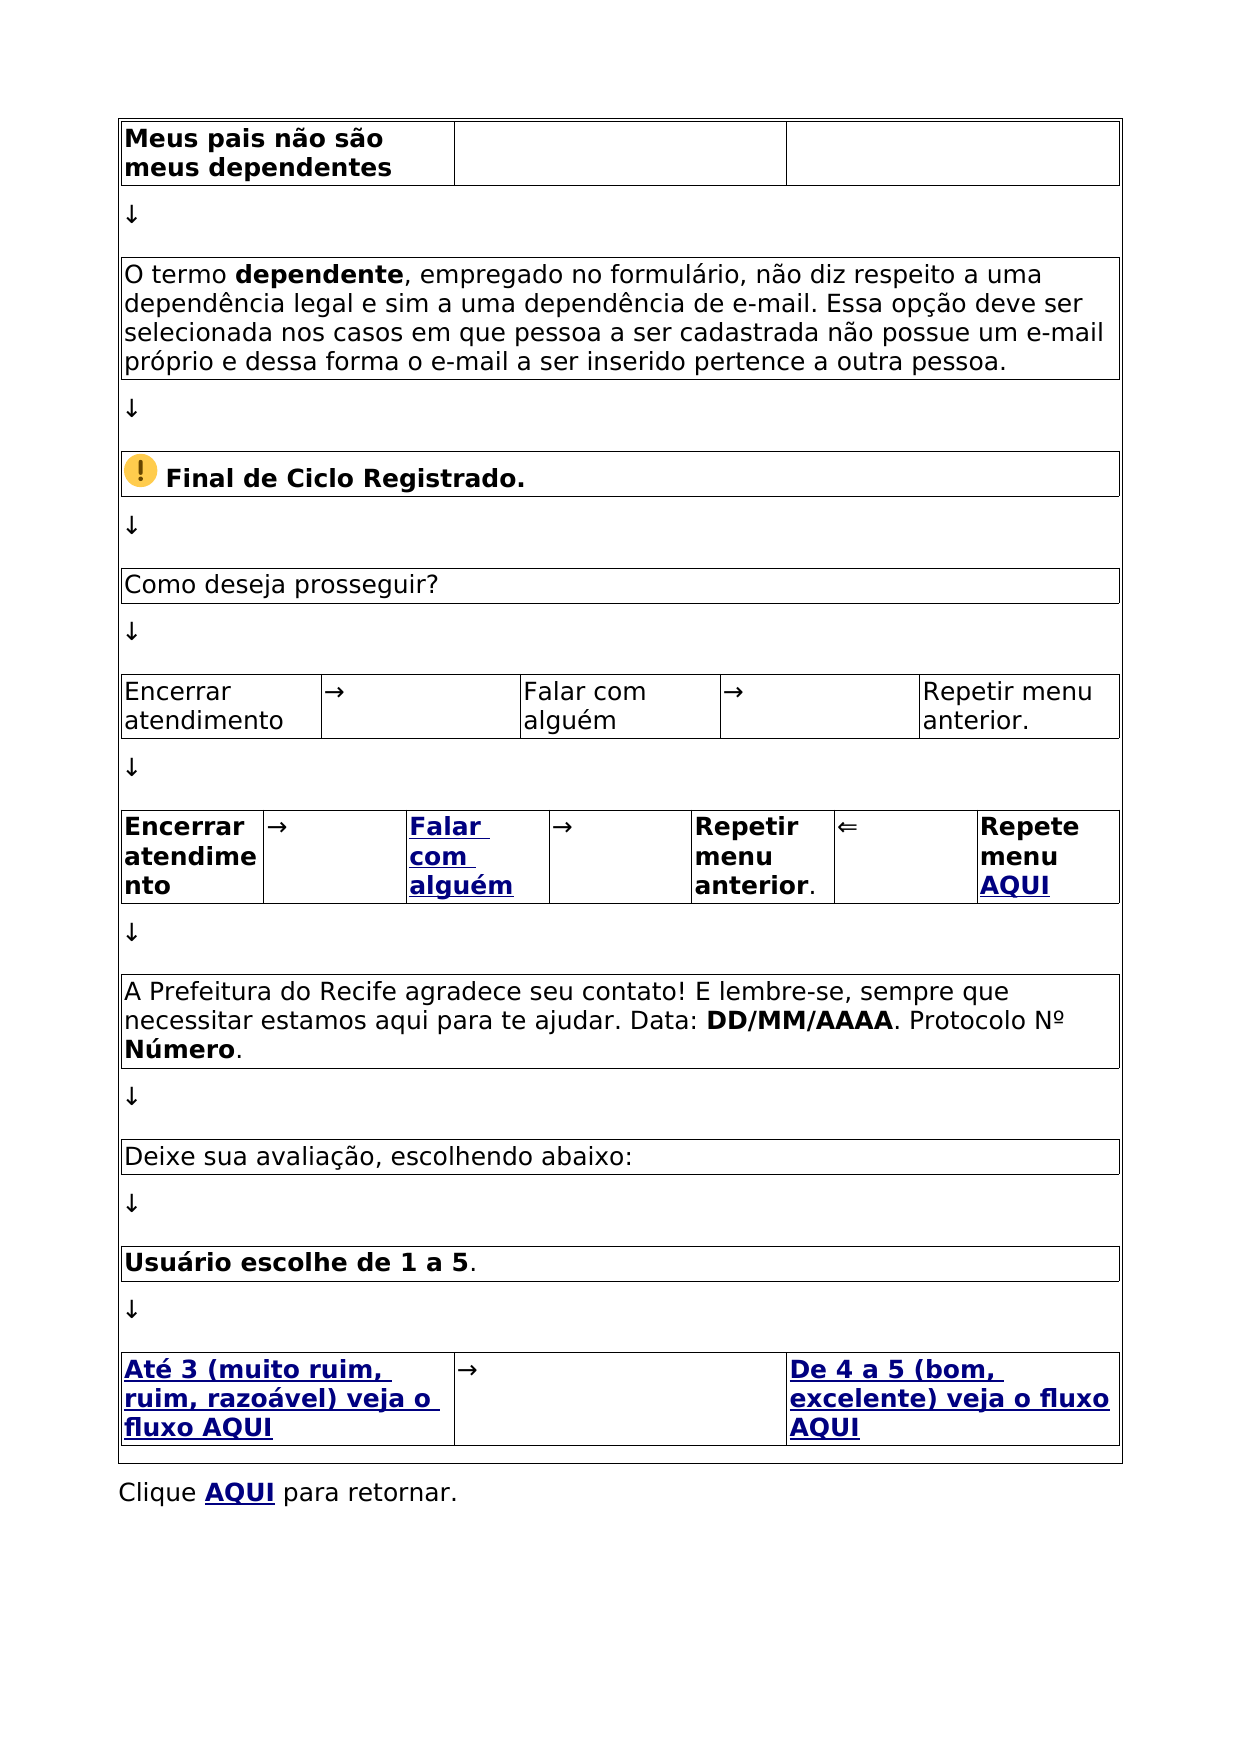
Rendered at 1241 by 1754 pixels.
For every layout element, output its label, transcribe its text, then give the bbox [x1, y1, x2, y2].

table_header Falar com alguém [521, 675, 720, 738]
table_header Falar com alguém [407, 811, 549, 903]
table_header O termo dependente, empregado no formulário, não diz respeito a uma dependência legal e sim a uma dependência de e-mail. Essa opção deve ser selecionada nos casos em que pessoa a ser cadastrada não possue um e-mail próprio e dessa forma o e-mail a ser inserido pertence a outra pessoa. [122, 258, 1119, 379]
table_header De 4 a 5 (bom, excelente) veja o fluxo AQUI [787, 1353, 1119, 1445]
table_header → [550, 811, 691, 903]
table_header ⇐ [835, 811, 977, 903]
table_header → [721, 675, 919, 738]
table_header [455, 122, 786, 185]
table_header Repetir menu anterior. [692, 811, 834, 903]
table_header A Prefeitura do Recife agradece seu contato! E lembre-se, sempre que necessitar estamos aqui para te ajudar. Data: DD/MM/AAAA. Protocolo Nº Número. [122, 975, 1119, 1068]
table_header Até 3 (muito ruim, ruim, razoável) veja o fluxo AQUI [122, 1353, 454, 1445]
table_header ↓ ↓ ↓ ↓ ↓ ↓ ↓ ↓ ↓ [119, 119, 1122, 1463]
table_header Usuário escolhe de 1 a 5. [122, 1247, 1119, 1281]
table_header [787, 122, 1119, 185]
text Clique AQUI para retornar. [118, 1478, 1122, 1536]
table_header Encerrar atendimento [122, 675, 321, 738]
table_header → [264, 811, 406, 903]
table_header Meus pais não são meus dependentes [122, 122, 454, 185]
table_header Deixe sua avaliação, escolhendo abaixo: [122, 1140, 1119, 1174]
table_header Repetir menu anterior. [920, 675, 1119, 738]
table_header → [322, 675, 520, 738]
table_header Encerrar atendimento [122, 811, 263, 903]
table_header → [455, 1353, 786, 1445]
table_header Repete menu AQUI [978, 811, 1119, 903]
table_header Como deseja prosseguir? [122, 569, 1119, 602]
table_header Final de Ciclo Registrado. [122, 452, 1119, 496]
